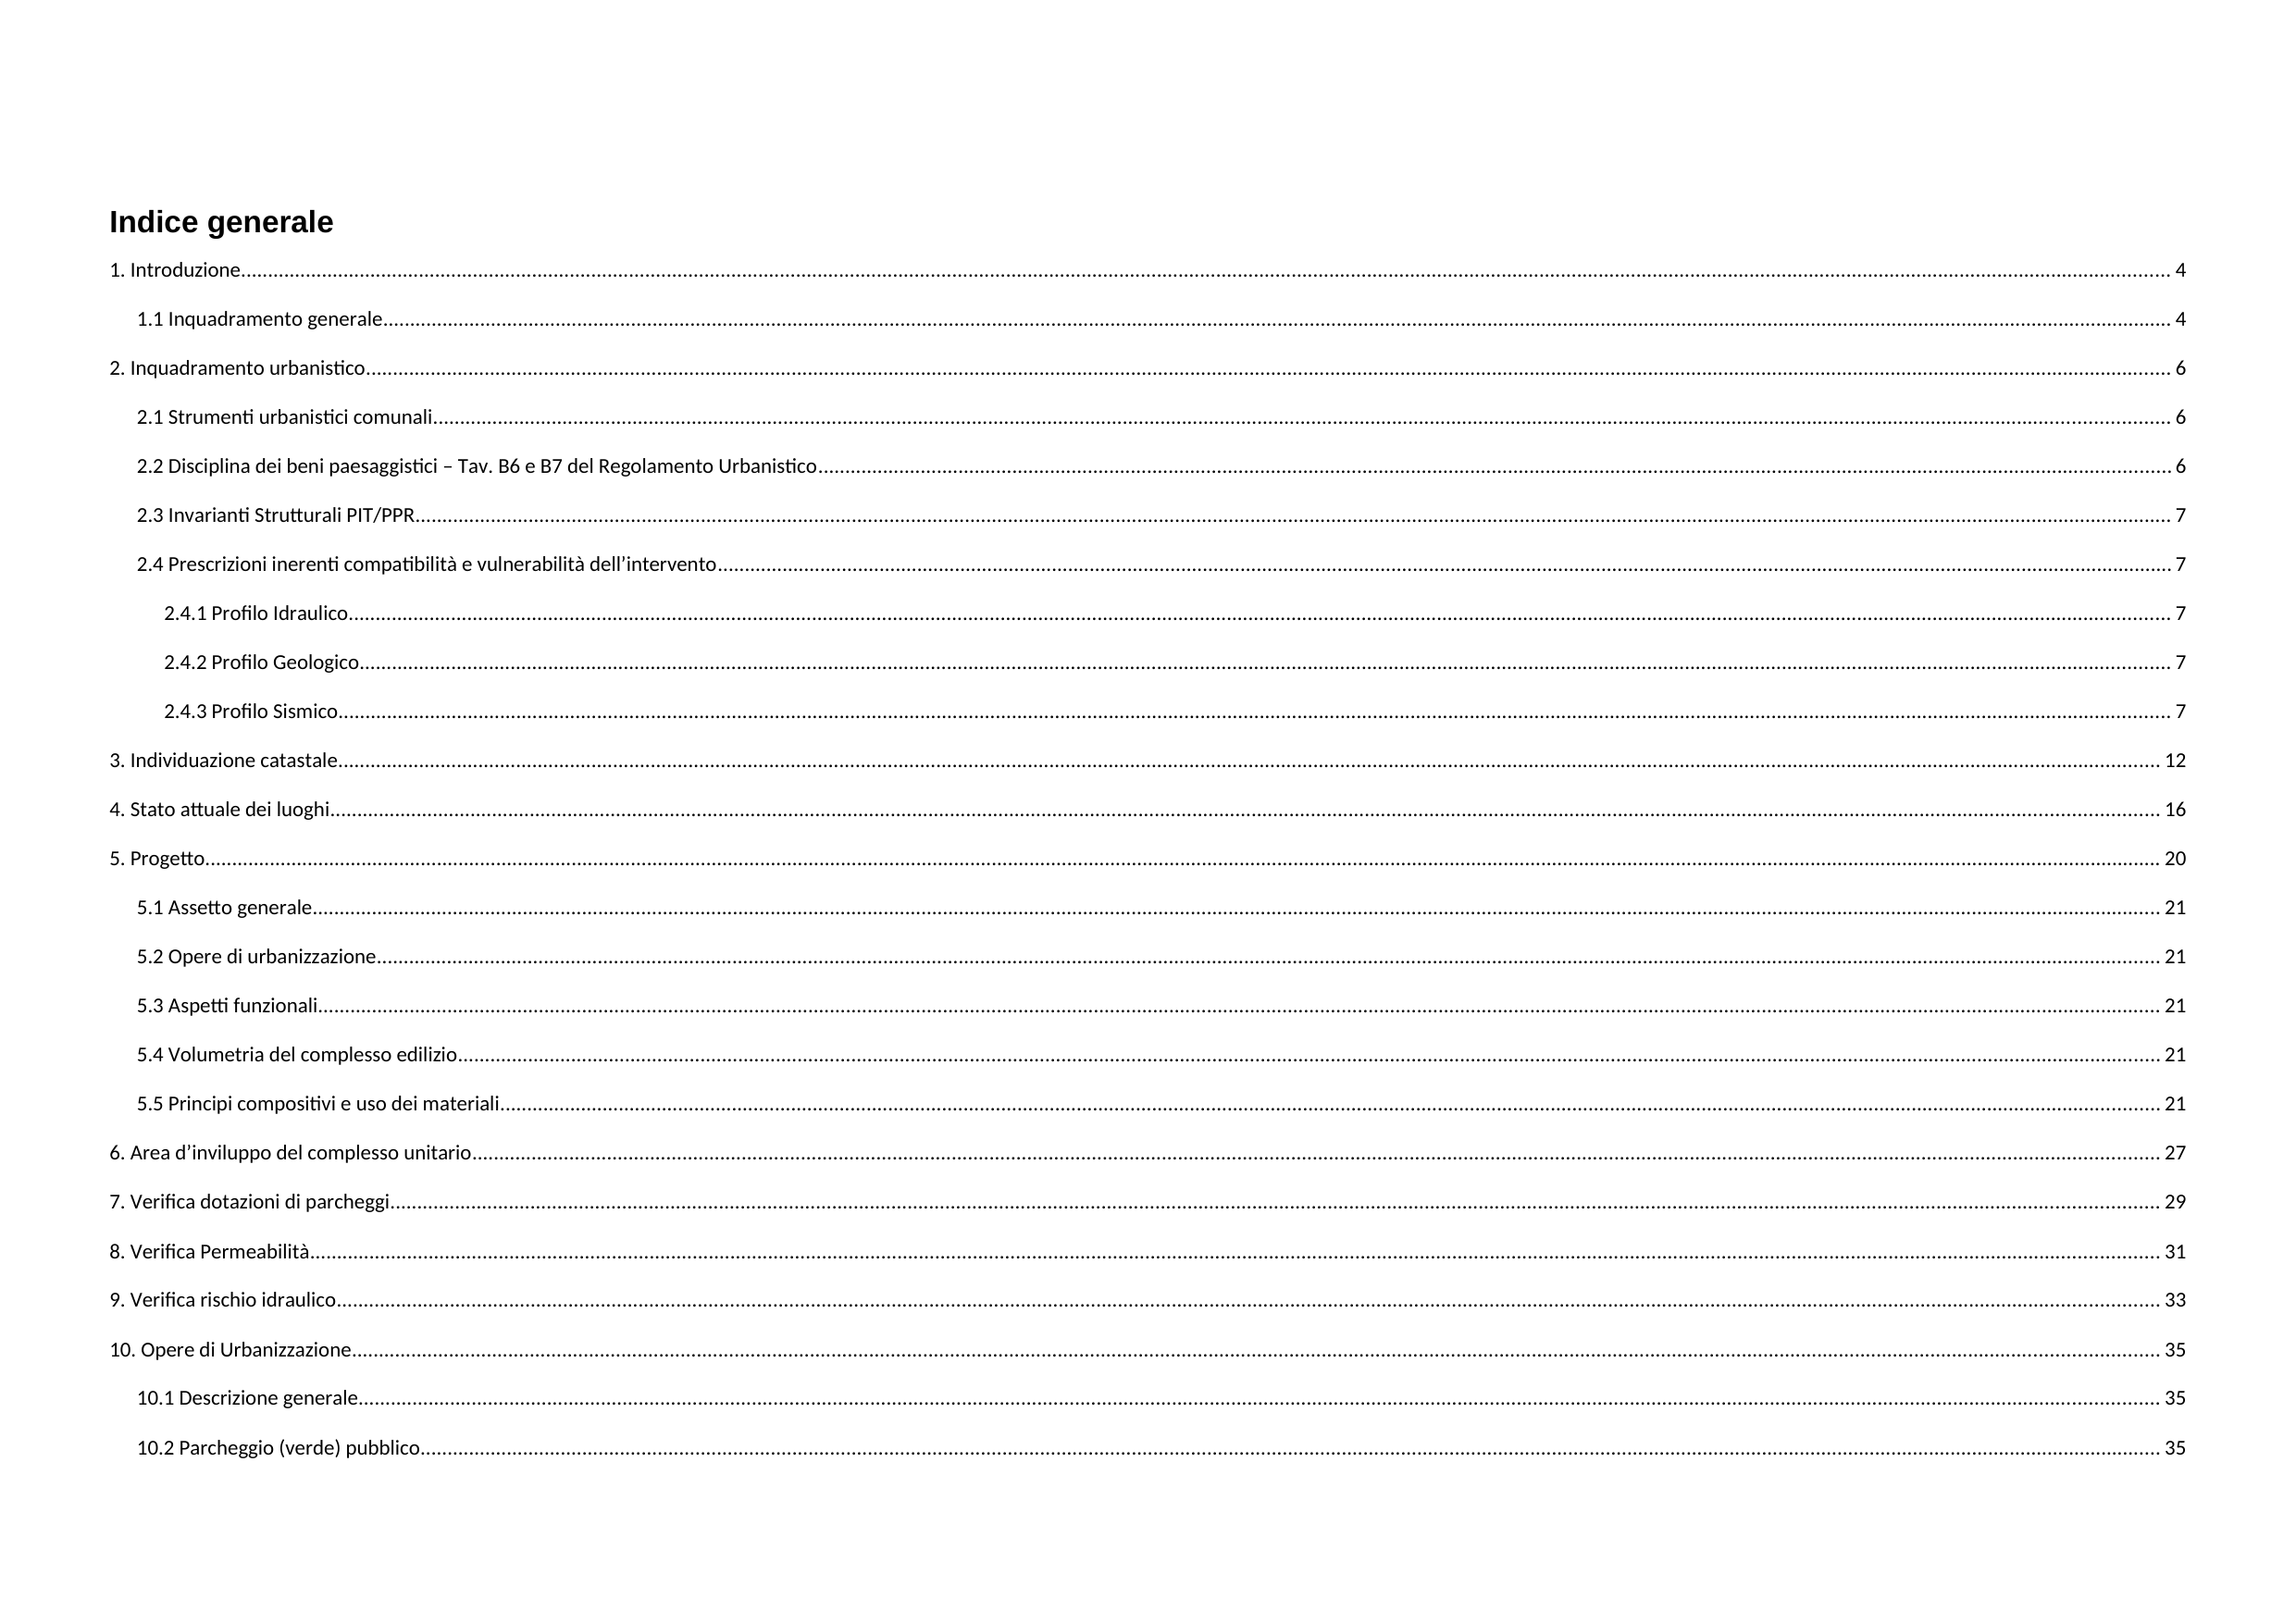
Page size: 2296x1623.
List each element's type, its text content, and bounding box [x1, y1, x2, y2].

text 2.2 Disciplina dei beni paesaggistici – Tav. B6 e B7 del Regolamento Urbanistico 6 [137, 452, 2186, 478]
text 9. Verifica rischio idraulico 33 [109, 1287, 2186, 1313]
text 2.3 Invarianti Strutturali PIT/PPR 7 [137, 502, 2186, 527]
text 7. Verifica dotazioni di parcheggi 29 [109, 1188, 2186, 1215]
text 5.3 Aspetti funzionali 21 [137, 992, 2186, 1019]
text 2.4.3 Profilo Sismico 7 [164, 698, 2186, 724]
text 2.4.1 Profilo Idraulico 7 [164, 600, 2186, 626]
subtitle Indice generale [109, 204, 2186, 240]
text 6. Area d’inviluppo del complesso unitario 27 [109, 1140, 2186, 1165]
text 1. Introduzione 4 [109, 256, 2186, 282]
text 5.5 Principi compositivi e uso dei materiali 21 [137, 1090, 2186, 1117]
text 10.2 Parcheggio (verde) pubblico 35 [137, 1434, 2186, 1460]
text 5.4 Volumetria del complesso edilizio 21 [137, 1042, 2186, 1067]
text 1.1 Inquadramento generale 4 [137, 305, 2186, 331]
text 10. Opere di Urbanizzazione 35 [109, 1336, 2186, 1362]
text 10.1 Descrizione generale 35 [137, 1385, 2186, 1411]
text 2.4 Prescrizioni inerenti compatibilità e vulnerabilità dell’intervento 7 [137, 551, 2186, 576]
text 5.1 Assetto generale 21 [137, 894, 2186, 920]
text 2.1 Strumenti urbanistici comunali 6 [137, 403, 2186, 429]
text 2. Inquadramento urbanistico 6 [109, 354, 2186, 380]
text 4. Stato attuale dei luoghi 16 [109, 796, 2186, 822]
text 5. Progetto 20 [109, 845, 2186, 871]
text 8. Verifica Permeabilità 31 [109, 1238, 2186, 1264]
text 2.4.2 Profilo Geologico 7 [164, 649, 2186, 675]
text 5.2 Opere di urbanizzazione 21 [137, 943, 2186, 969]
text 3. Individuazione catastale 12 [109, 747, 2186, 773]
